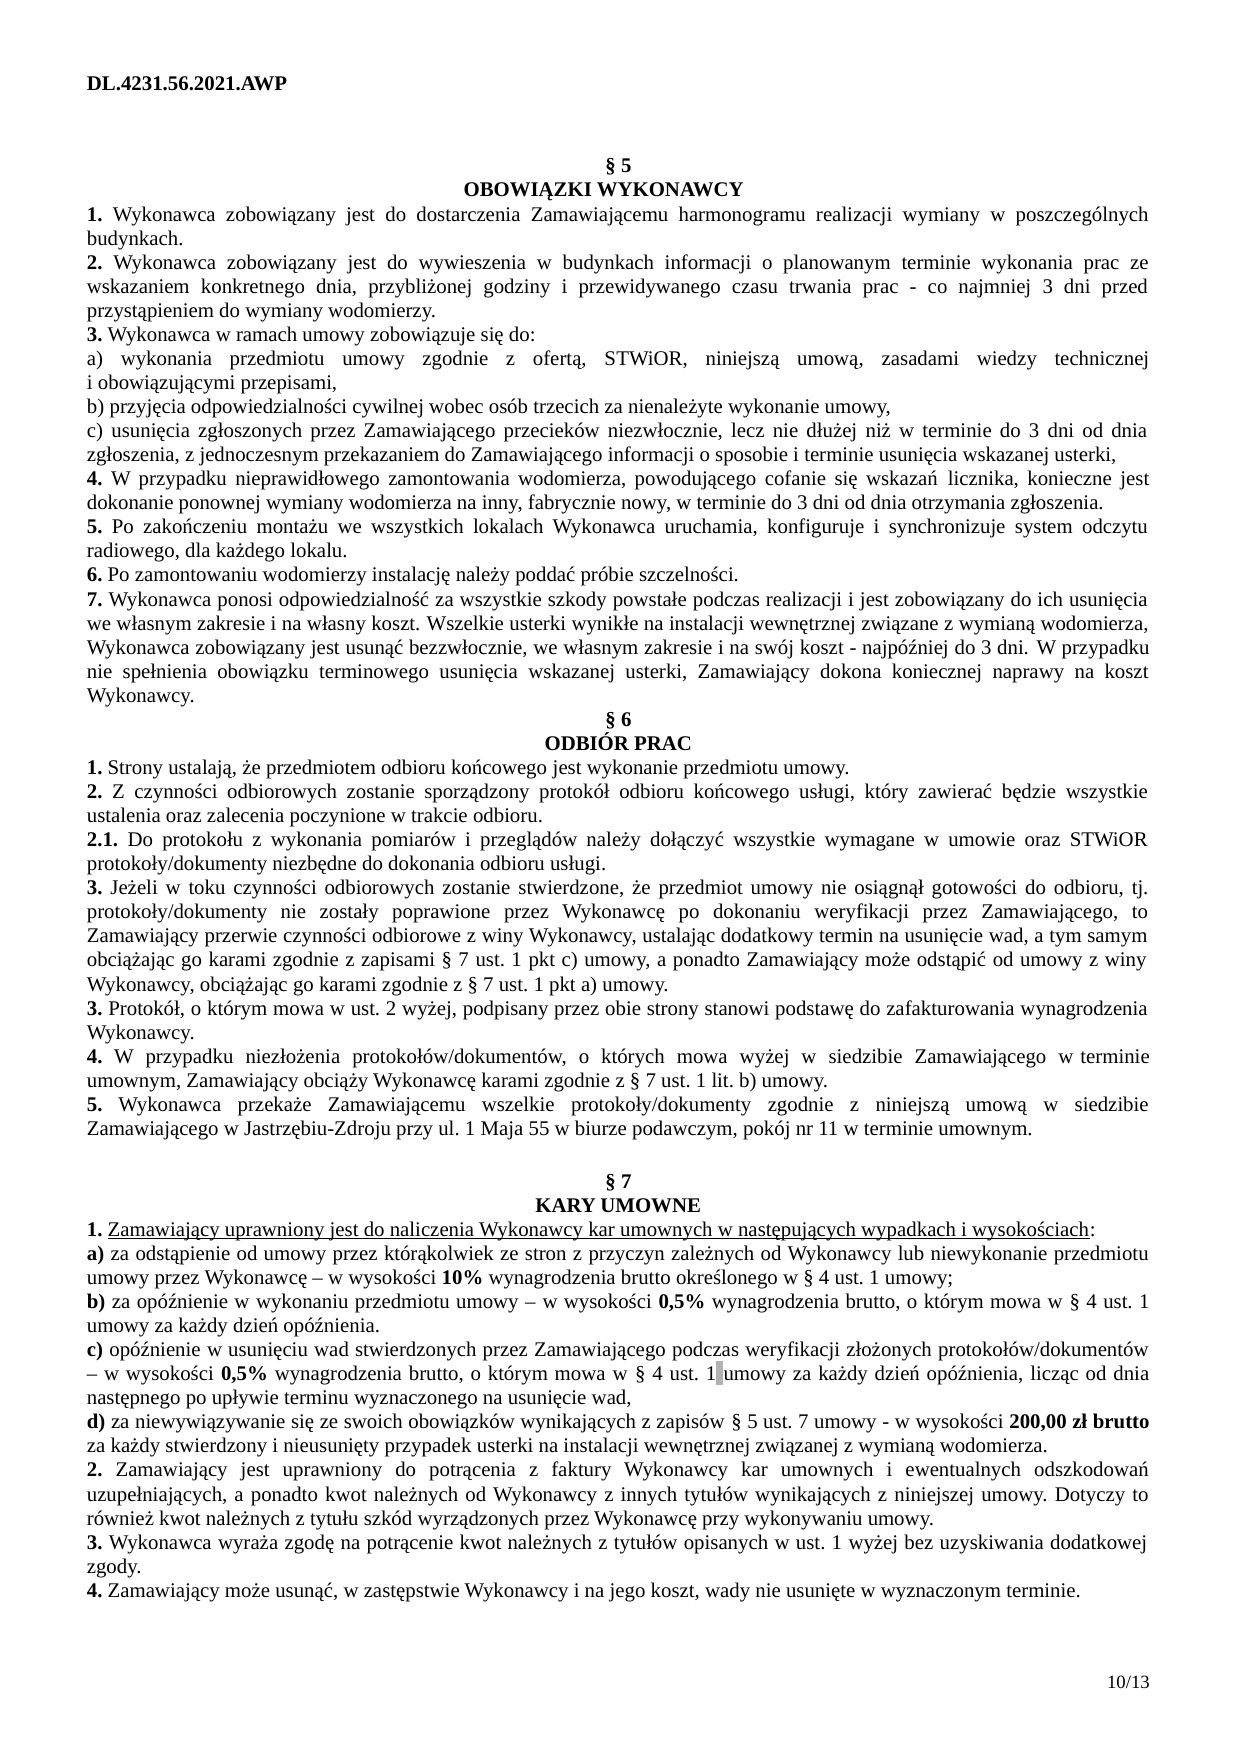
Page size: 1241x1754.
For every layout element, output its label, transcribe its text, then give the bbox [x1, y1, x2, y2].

text c) opóźnienie w usunięciu wad stwierdzonych przez Zamawiającego podczas weryfikacji złożonych protokołów/dokumentów – w wysokości 0,5% wynagrodzenia brutto, o którym mowa w § 4 ust. 1 umowy za każdy dzień opóźnienia, licząc od dnia następnego po upływie terminu wyznaczonego na usunięcie wad, [87, 1337, 1149, 1409]
text 4. Zamawiający może usunąć, w zastępstwie Wykonawcy i na jego koszt, wady nie usunięte w wyznaczonym terminie. [87, 1578, 1149, 1602]
text 1. Strony ustalają, że przedmiotem odbioru końcowego jest wykonanie przedmiotu umowy. [87, 755, 1149, 779]
text a) wykonania przedmiotu umowy zgodnie z ofertą, STWiOR, niniejszą umową, zasadami wiedzy technicznej i obowiązującymi przepisami, [87, 346, 1149, 394]
text 4. W przypadku niezłożenia protokołów/dokumentów, o których mowa wyżej w siedzibie Zamawiającego w terminie umownym, Zamawiający obciąży Wykonawcę karami zgodnie z § 7 ust. 1 lit. b) umowy. [87, 1044, 1149, 1092]
title § 7 [87, 1169, 1149, 1193]
text OBOWIĄZKI WYKONAWCY [87, 177, 1120, 201]
text § 6 [87, 707, 1149, 731]
list a) za odstąpienie od umowy przez którąkolwiek ze stron z przyczyn zależnych od Wykonawcy lub niewykonanie przedmiotu umowy przez Wykonawcę – w wysokości 10% wynagrodzenia brutto określonego w § 4 ust. 1 umowy; [87, 1241, 1149, 1289]
text 3. Jeżeli w toku czynności odbiorowych zostanie stwierdzone, że przedmiot umowy nie osiągnął gotowości do odbioru, tj. protokoły/dokumenty nie zostały poprawione przez Wykonawcę po dokonaniu weryfikacji przez Zamawiającego, to Zamawiający przerwie czynności odbiorowe z winy Wykonawcy, ustalając dodatkowy termin na usunięcie wad, a tym samym obciążając go karami zgodnie z zapisami § 7 ust. 1 pkt c) umowy, a ponadto Zamawiający może odstąpić od umowy z winy Wykonawcy, obciążając go karami zgodnie z § 7 ust. 1 pkt a) umowy. [87, 875, 1149, 996]
text 5. Wykonawca przekaże Zamawiającemu wszelkie protokoły/dokumenty zgodnie z niniejszą umową w siedzibie Zamawiającego w Jastrzębiu-Zdroju przy ul. 1 Maja 55 w biurze podawczym, pokój nr 11 w terminie umownym. [87, 1092, 1149, 1140]
text c) usunięcia zgłoszonych przez Zamawiającego przecieków niezwłocznie, lecz nie dłużej niż w terminie do 3 dni od dnia zgłoszenia, z jednoczesnym przekazaniem do Zamawiającego informacji o sposobie i terminie usunięcia wskazanej usterki, [87, 418, 1149, 466]
text 2. Zamawiający jest uprawniony do potrącenia z faktury Wykonawcy kar umownych i ewentualnych odszkodowań uzupełniających, a ponadto kwot należnych od Wykonawcy z innych tytułów wynikających z niniejszej umowy. Dotyczy to również kwot należnych z tytułu szkód wyrządzonych przez Wykonawcę przy wykonywaniu umowy. [87, 1457, 1149, 1529]
title § 5 [87, 153, 1149, 177]
text 1. Wykonawca zobowiązany jest do dostarczenia Zamawiającemu harmonogramu realizacji wymiany w poszczególnych budynkach. [87, 201, 1149, 249]
text 2. Wykonawca zobowiązany jest do wywieszenia w budynkach informacji o planowanym terminie wykonania prac ze wskazaniem konkretnego dnia, przybliżonej godziny i przewidywanego czasu trwania prac - co najmniej 3 dni przed przystąpieniem do wymiany wodomierzy. [87, 249, 1149, 322]
text 6. Po zamontowaniu wodomierzy instalację należy poddać próbie szczelności. [87, 562, 1149, 586]
text 3. Wykonawca w ramach umowy zobowiązuje się do: [87, 322, 1149, 346]
text KARY UMOWNE [87, 1193, 1149, 1217]
text 7. Wykonawca ponosi odpowiedzialność za wszystkie szkody powstałe podczas realizacji i jest zobowiązany do ich usunięcia we własnym zakresie i na własny koszt. Wszelkie usterki wynikłe na instalacji wewnętrznej związane z wymianą wodomierza, Wykonawca zobowiązany jest usunąć bezzwłocznie, we własnym zakresie i na swój koszt - najpóźniej do 3 dni. W przypadku nie spełnienia obowiązku terminowego usunięcia wskazanej usterki, Zamawiający dokona koniecznej naprawy na koszt Wykonawcy. [87, 586, 1149, 707]
text ODBIÓR PRAC [87, 731, 1149, 755]
text 3. Protokół, o którym mowa w ust. 2 wyżej, podpisany przez obie strony stanowi podstawę do zafakturowania wynagrodzenia Wykonawcy. [87, 996, 1149, 1044]
text d) za niewywiązywanie się ze swoich obowiązków wynikających z zapisów § 5 ust. 7 umowy - w wysokości 200,00 zł brutto za każdy stwierdzony i nieusunięty przypadek usterki na instalacji wewnętrznej związanej z wymianą wodomierza. [87, 1409, 1149, 1457]
text 2.1. Do protokołu z wykonania pomiarów i przeglądów należy dołączyć wszystkie wymagane w umowie oraz STWiOR protokoły/dokumenty niezbędne do dokonania odbioru usługi. [87, 827, 1149, 875]
text 5. Po zakończeniu montażu we wszystkich lokalach Wykonawca uruchamia, konfiguruje i synchronizuje system odczytu radiowego, dla każdego lokalu. [87, 514, 1149, 562]
text b) przyjęcia odpowiedzialności cywilnej wobec osób trzecich za nienależyte wykonanie umowy, [87, 394, 1149, 418]
text 3. Wykonawca wyraża zgodę na potrącenie kwot należnych z tytułów opisanych w ust. 1 wyżej bez uzyskiwania dodatkowej zgody. [87, 1529, 1149, 1578]
list 1. Zamawiający uprawniony jest do naliczenia Wykonawcy kar umownych w następujących wypadkach i wysokościach: [87, 1217, 1149, 1241]
text 4. W przypadku nieprawidłowego zamontowania wodomierza, powodującego cofanie się wskazań licznika, konieczne jest dokonanie ponownej wymiany wodomierza na inny, fabrycznie nowy, w terminie do 3 dni od dnia otrzymania zgłoszenia. [87, 466, 1149, 514]
text b) za opóźnienie w wykonaniu przedmiotu umowy – w wysokości 0,5% wynagrodzenia brutto, o którym mowa w § 4 ust. 1 umowy za każdy dzień opóźnienia. [87, 1289, 1149, 1337]
text 2. Z czynności odbiorowych zostanie sporządzony protokół odbioru końcowego usługi, który zawierać będzie wszystkie ustalenia oraz zalecenia poczynione w trakcie odbioru. [87, 779, 1149, 827]
